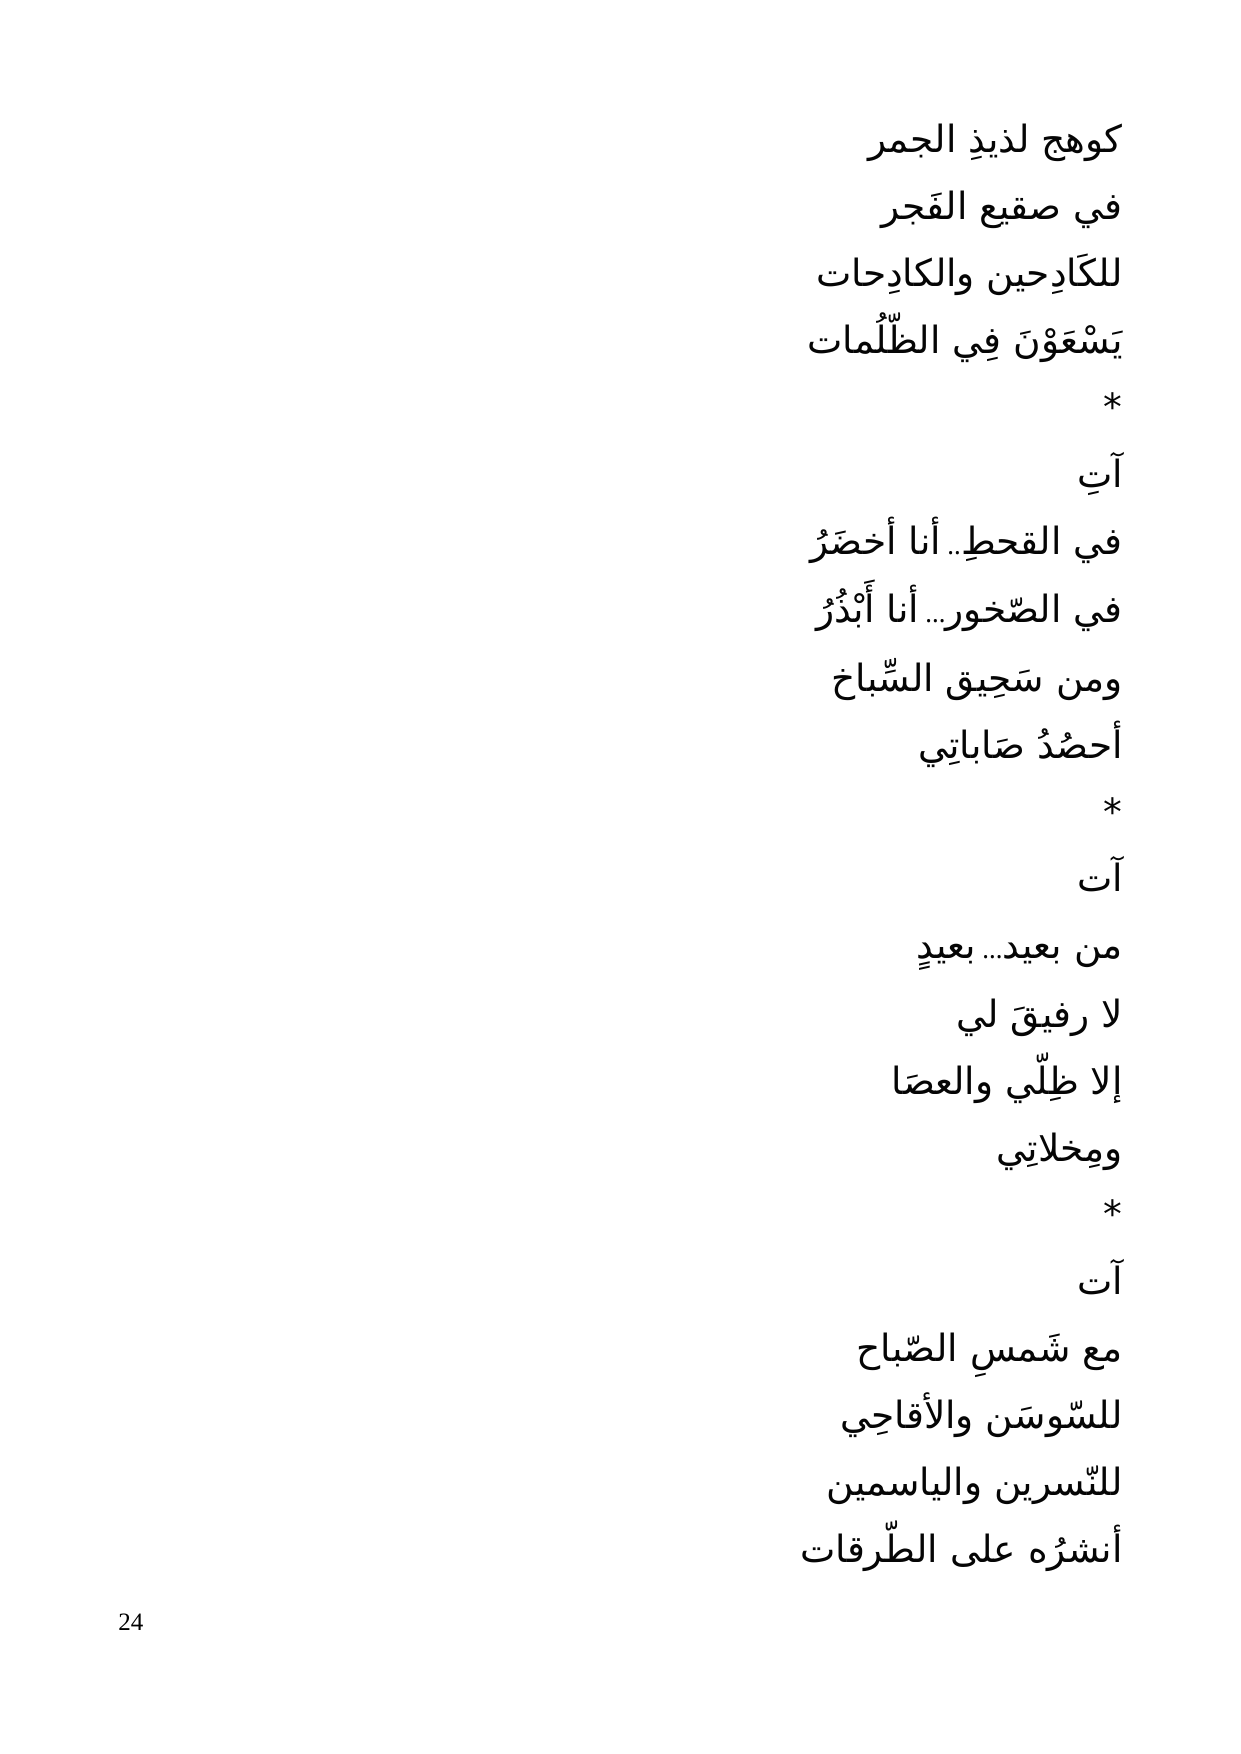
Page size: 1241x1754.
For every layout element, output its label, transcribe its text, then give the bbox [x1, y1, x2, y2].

text يَسْعَوْنَ فِي الظّلُمات [118, 319, 1122, 362]
text أحصُدُ صَاباتِي [118, 723, 1122, 767]
text * [118, 1193, 1122, 1237]
text للسّوسَن والأقاحِي [118, 1394, 1122, 1437]
text من بعيد... بعيدٍ [118, 924, 1122, 969]
text إلا ظِلّي والعصَا [118, 1059, 1122, 1103]
text في صقيع الفَجر [118, 185, 1122, 229]
text * [118, 790, 1122, 834]
text في الصّخور... أنا أَبْذُرُ [118, 588, 1122, 633]
text للكَادِحين والكادِحات [118, 252, 1122, 296]
text في القحطِ.. أنا أخضَرُ [118, 519, 1122, 564]
text آتِ [118, 452, 1122, 496]
text آت [118, 1260, 1122, 1304]
text ومِخلاتِي [118, 1126, 1122, 1170]
text ومن سَحِيق السِّباخ [118, 656, 1122, 700]
text * [118, 386, 1122, 429]
text للنّسرين والياسمين [118, 1461, 1122, 1504]
text مع شَمسِ الصّباح [118, 1327, 1122, 1371]
text آت [118, 857, 1122, 901]
text أنشرُه على الطّرقات [118, 1527, 1122, 1571]
text لا رفيقَ لي [118, 992, 1122, 1036]
text كوهج لذيذِ الجمر [118, 118, 1122, 162]
